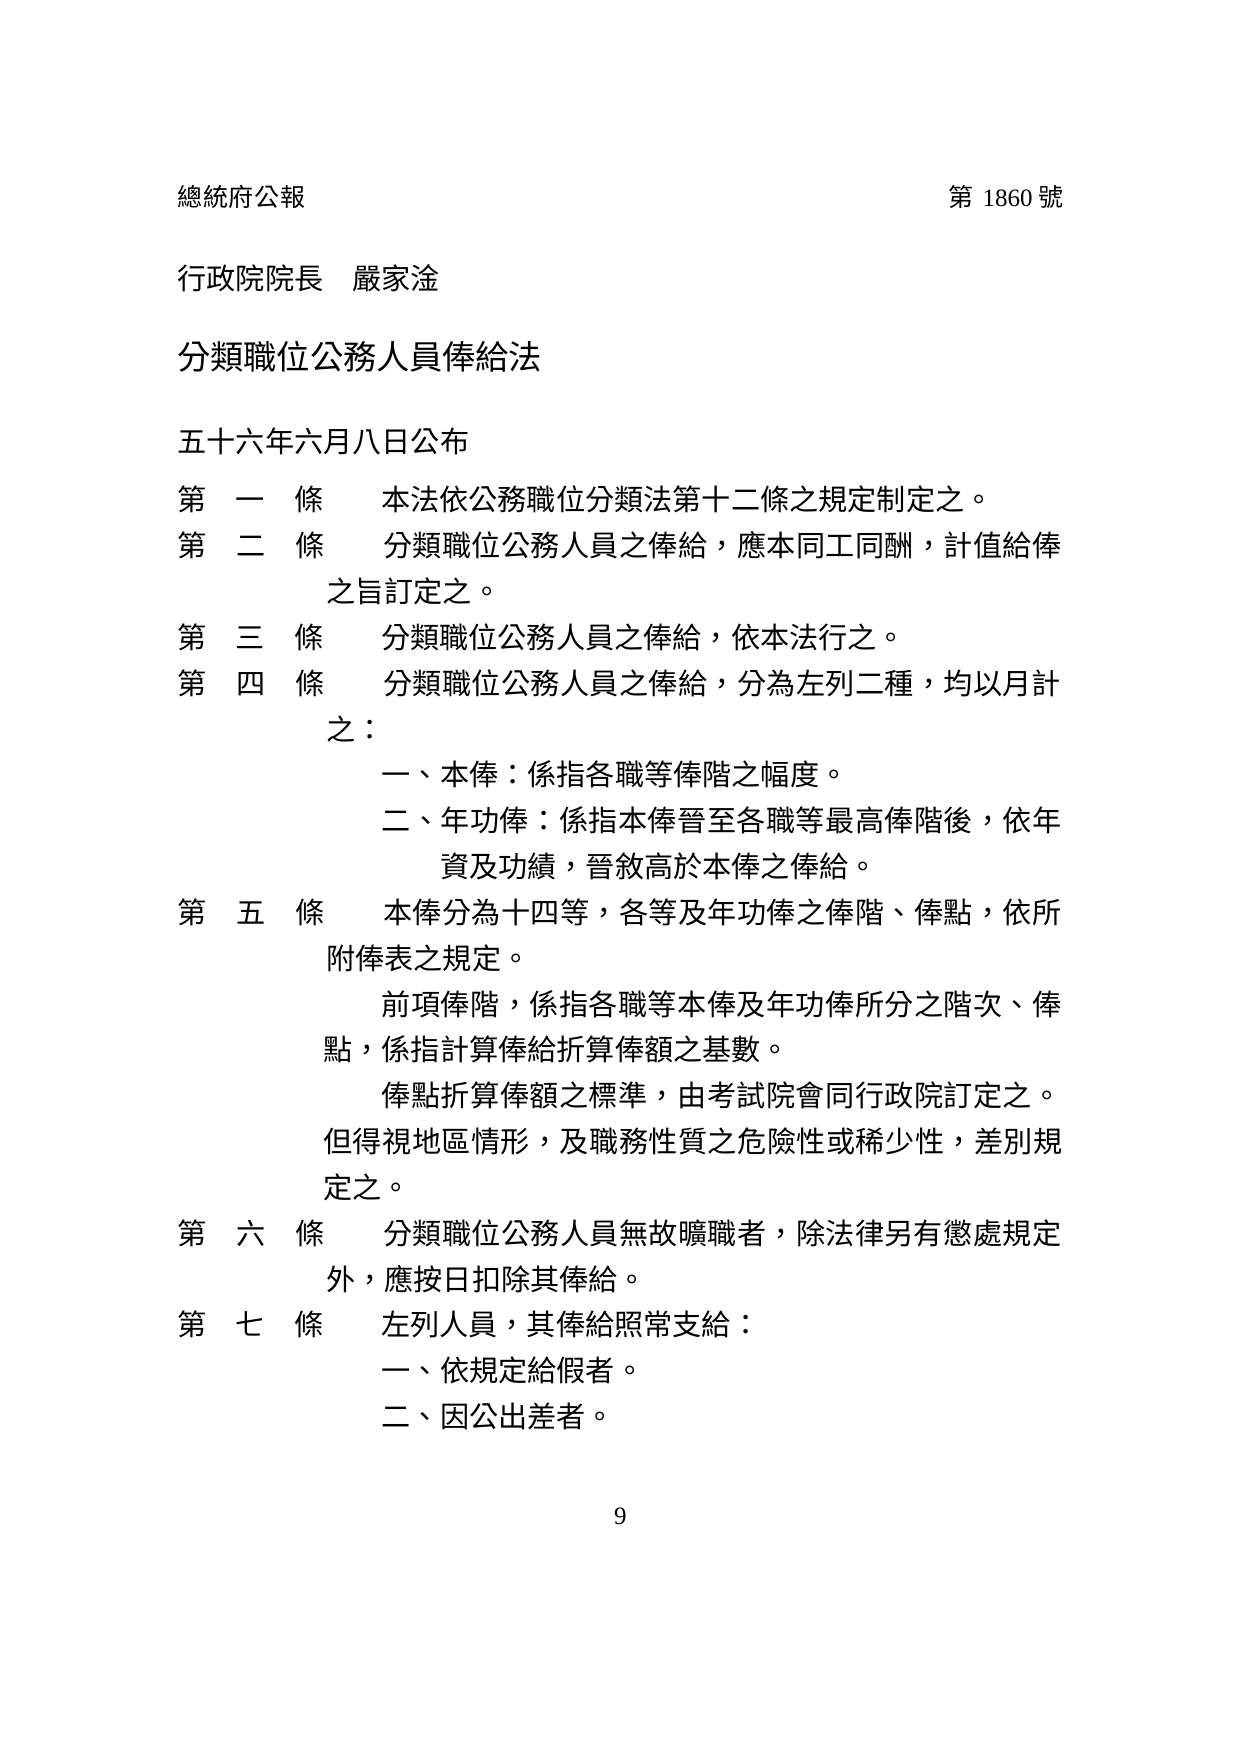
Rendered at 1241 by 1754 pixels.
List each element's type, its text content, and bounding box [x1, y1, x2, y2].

text 行政院院長 嚴家淦 [177, 266, 1063, 295]
text 第 二 條 分類職位公務人員之俸給，應本同工同酬，計值給俸之旨訂定之。 [177, 520, 1063, 612]
text 第 三 條 分類職位公務人員之俸給，依本法行之。 [177, 612, 1063, 657]
text 第 六 條 分類職位公務人員無故曠職者，除法律另有懲處規定外，應按日扣除其俸給。 [177, 1207, 1063, 1299]
text 分類職位公務人員俸給法 [177, 332, 1063, 378]
text 第 一 條 本法依公務職位分類法第十二條之規定制定之。 [177, 474, 1063, 520]
text 二、因公出差者。 [381, 1391, 1063, 1437]
text 前項俸階，係指各職等本俸及年功俸所分之階次、俸點，係指計算俸給折算俸額之基數。 [323, 978, 1063, 1070]
text 二、年功俸：係指本俸晉至各職等最高俸階後，依年資及功績，晉敘高於本俸之俸給。 [381, 795, 1063, 887]
text 第 四 條 分類職位公務人員之俸給，分為左列二種，均以月計之： [177, 657, 1063, 749]
text 第 七 條 左列人員，其俸給照常支給： [177, 1299, 1063, 1345]
text 俸點折算俸額之標準，由考試院會同行政院訂定之。但得視地區情形，及職務性質之危險性或稀少性，差別規定之。 [323, 1070, 1063, 1207]
text 一、本俸：係指各職等俸階之幅度。 [381, 749, 1063, 795]
text 一、依規定給假者。 [381, 1345, 1063, 1391]
text 五十六年六月八日公布 [177, 416, 1063, 462]
text 第 五 條 本俸分為十四等，各等及年功俸之俸階、俸點，依所附俸表之規定。 [177, 887, 1063, 978]
